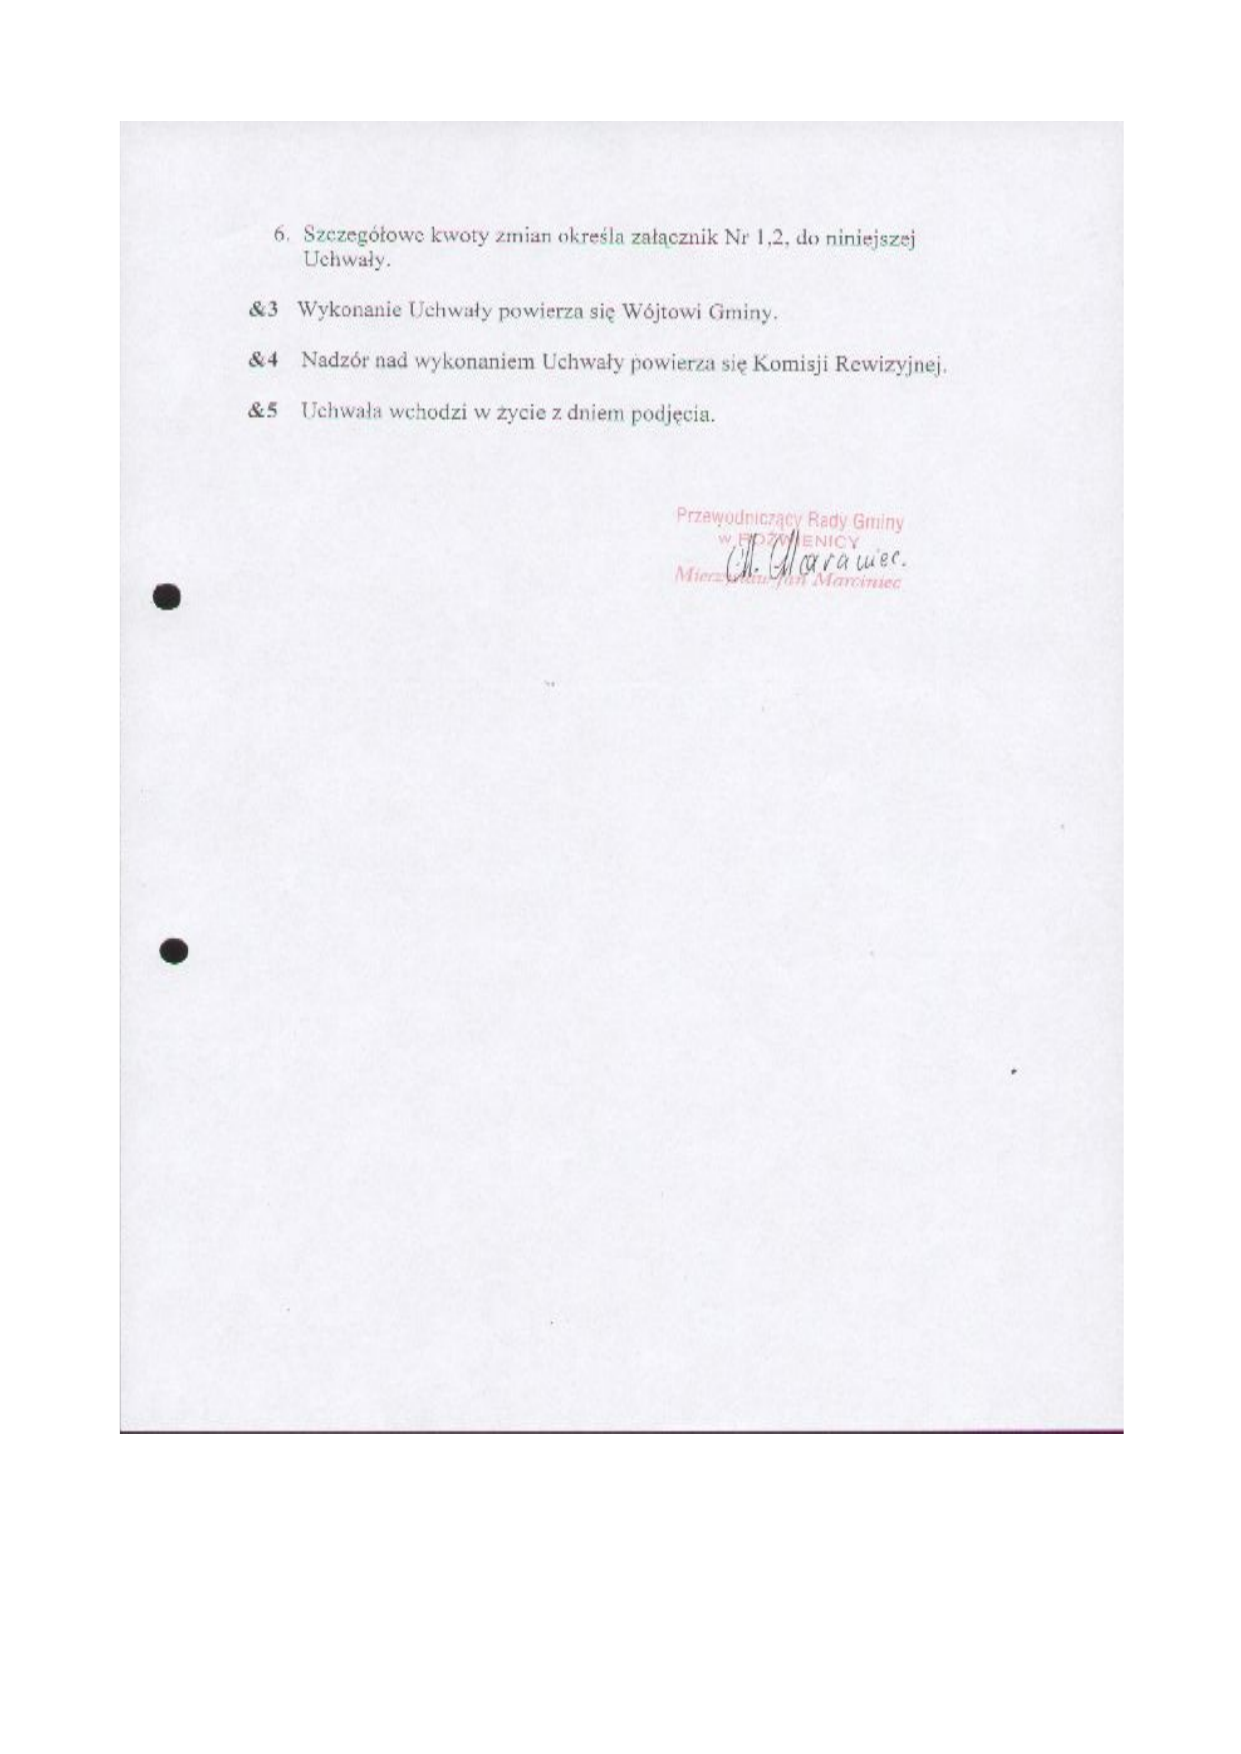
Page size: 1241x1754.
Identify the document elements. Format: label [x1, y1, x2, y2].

picture [119, 121, 1124, 1434]
